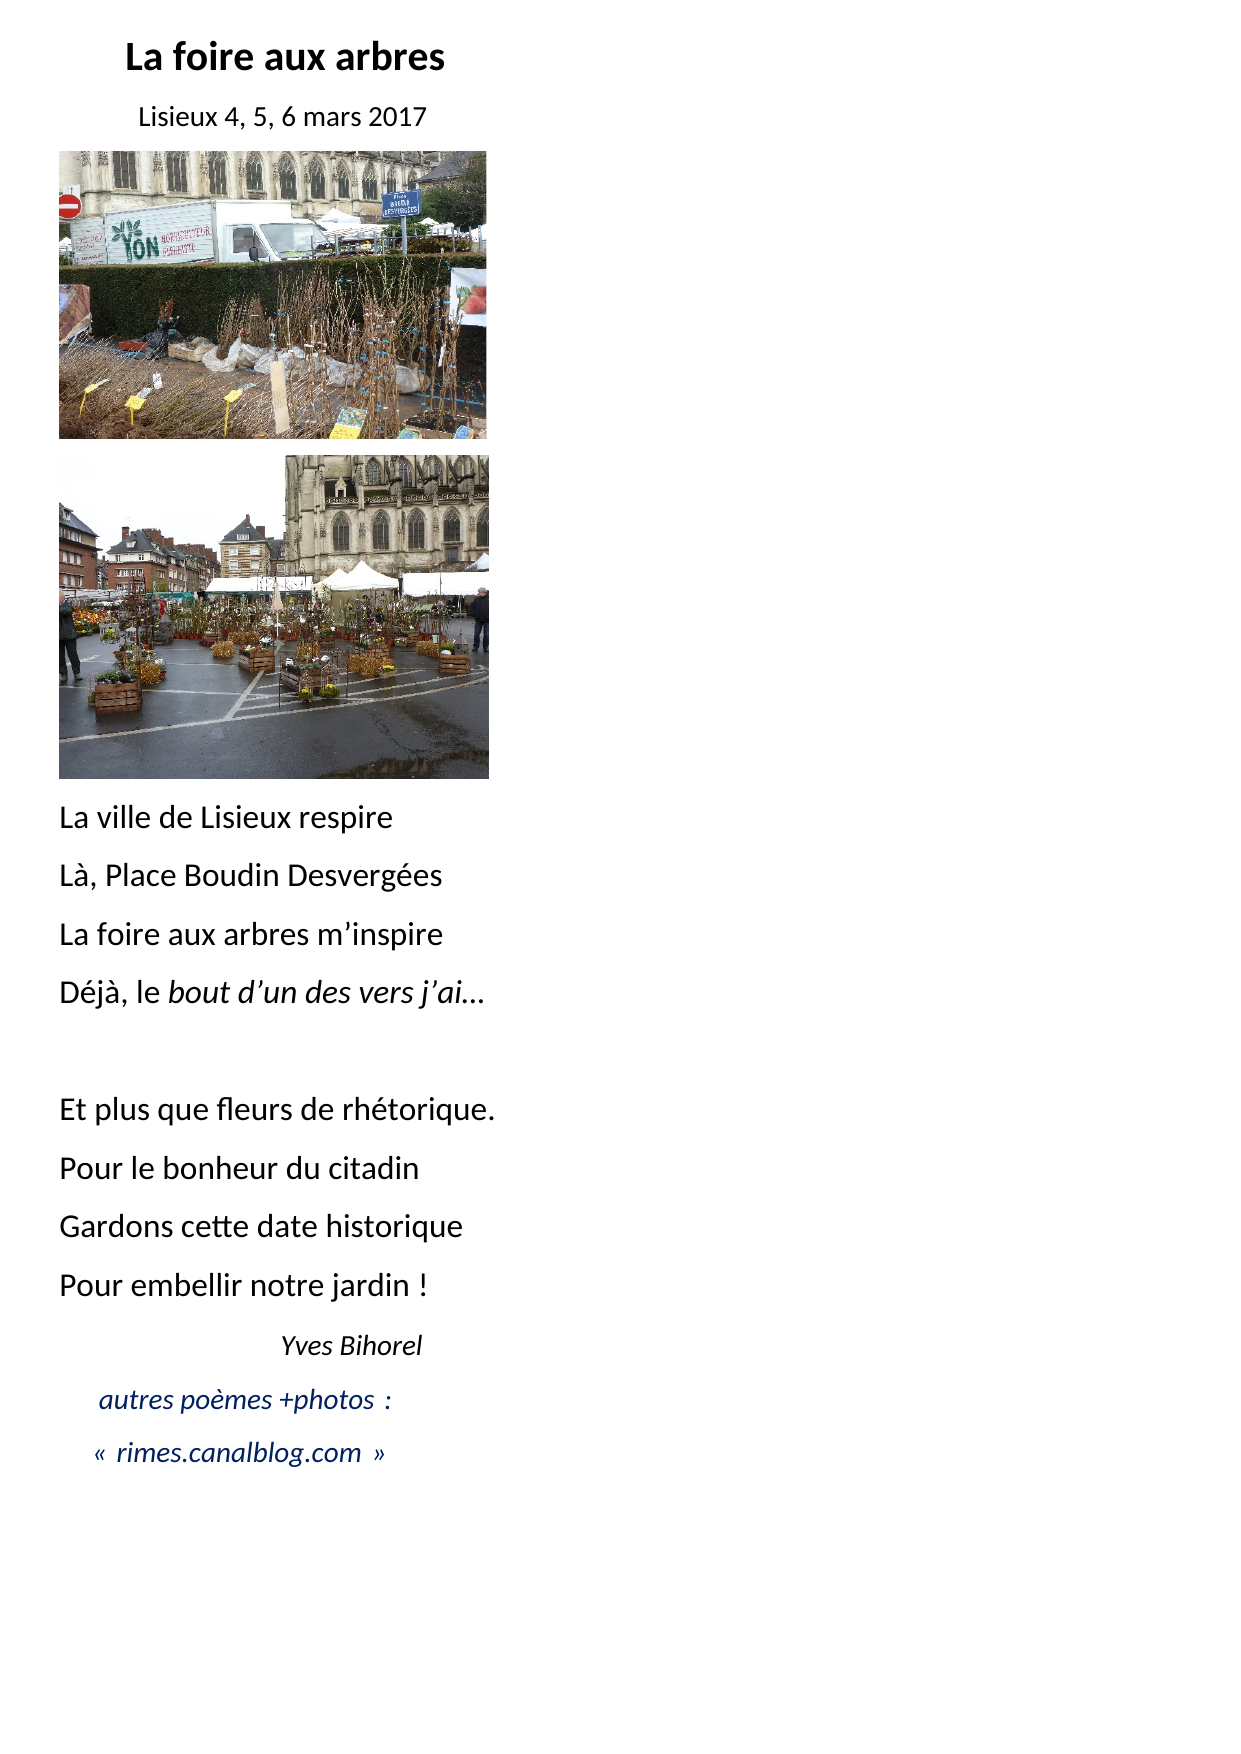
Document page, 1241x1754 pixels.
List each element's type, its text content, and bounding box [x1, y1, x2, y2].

text Et plus que fleurs de rhétorique. [59, 1088, 1093, 1129]
text Gardons cette date historique [59, 1205, 1093, 1246]
text Déjà, le bout d’un des vers j’ai… [59, 971, 1093, 1012]
text La foire aux arbres m’inspire [59, 913, 1093, 953]
text « rimes.canalblog.com » [59, 1434, 1093, 1470]
text autres poèmes +photos : [59, 1381, 1093, 1417]
text Pour le bonheur du citadin [59, 1147, 1093, 1188]
text La foire aux arbres [59, 29, 1093, 80]
text Pour embellir notre jardin ! [59, 1264, 1093, 1305]
text Yves Bihorel [59, 1322, 1093, 1363]
text La ville de Lisieux respire [59, 796, 1093, 836]
text Lisieux 4, 5, 6 mars 2017 [59, 98, 1093, 134]
text Là, Place Boudin Desvergées [59, 854, 1093, 895]
